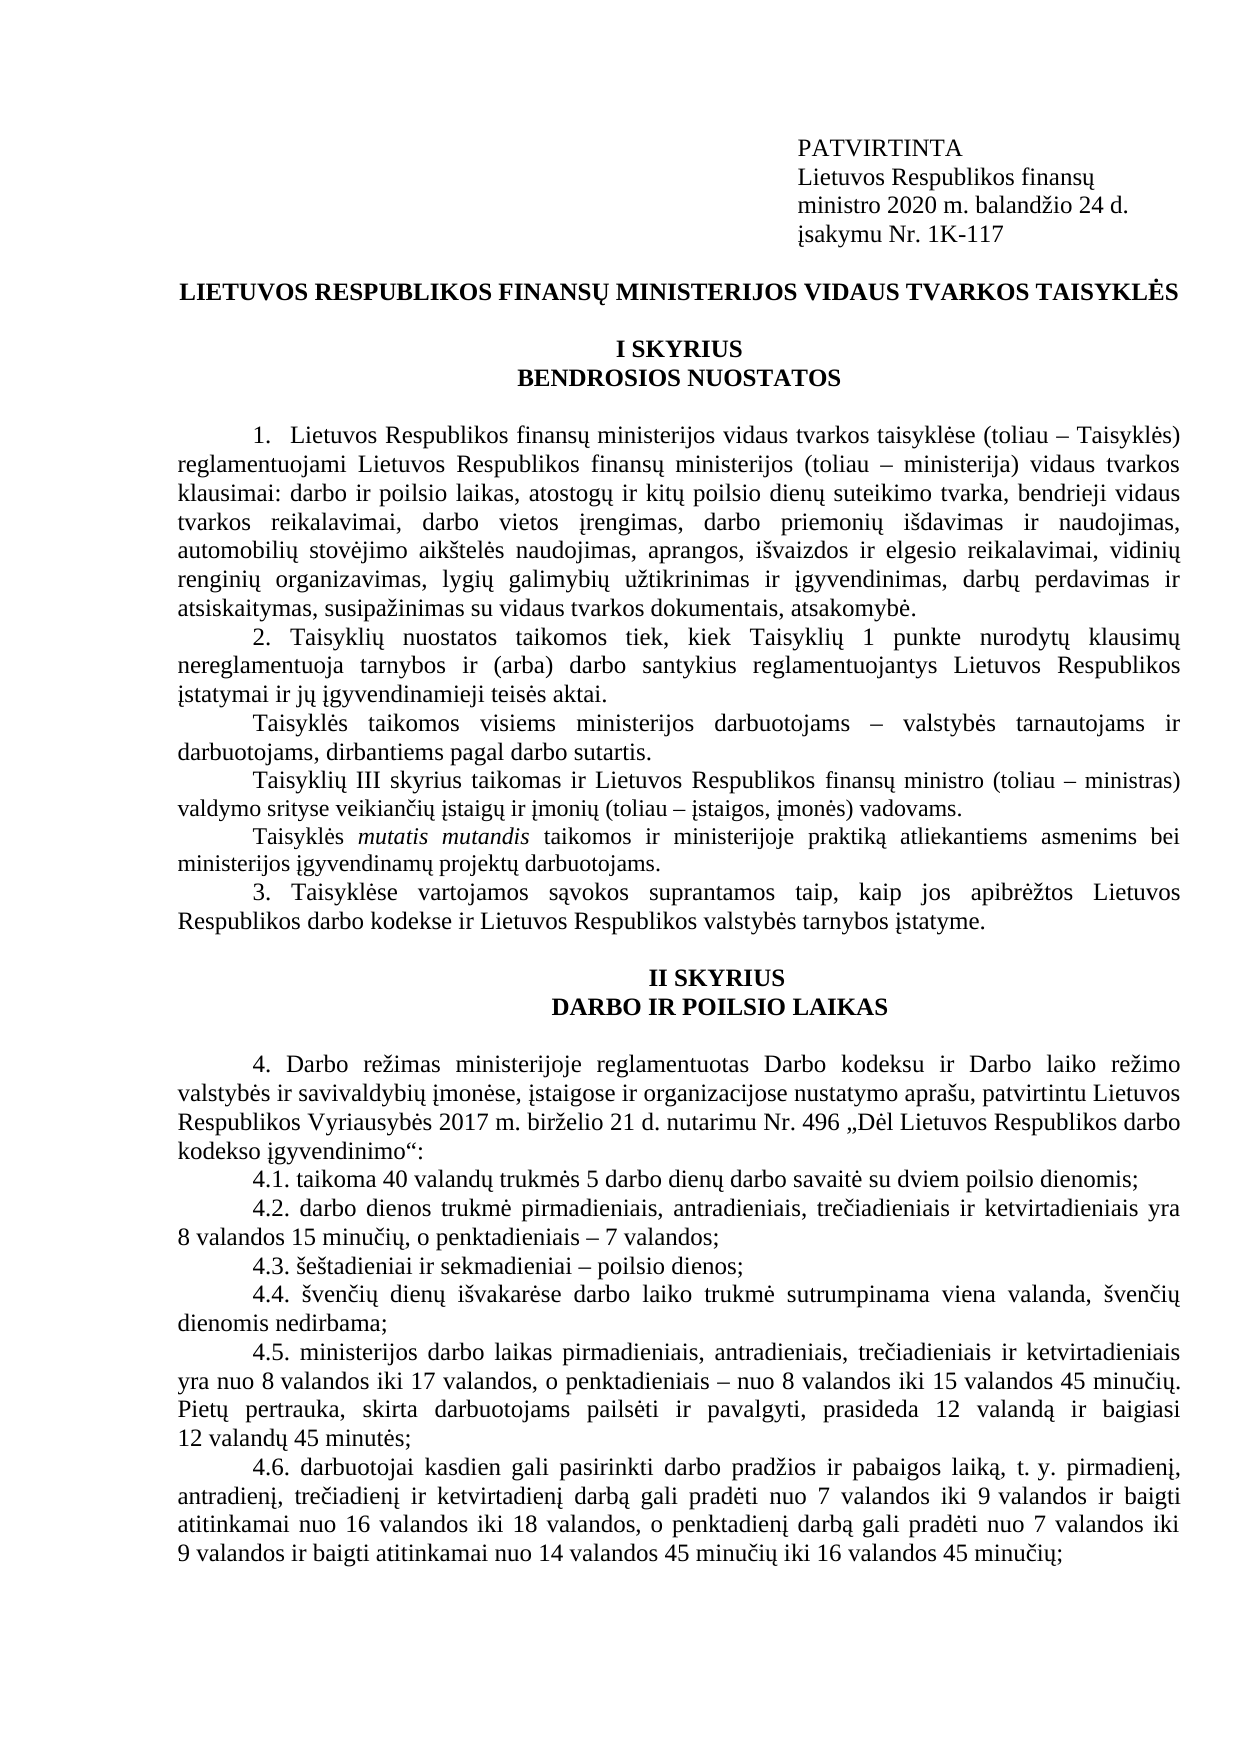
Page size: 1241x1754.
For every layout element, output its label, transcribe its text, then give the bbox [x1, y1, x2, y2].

text 4.2. darbo dienos trukmė pirmadieniais, antradieniais, trečiadieniais ir ketvirtadieniais yra 8 valandos 15 minučių, o penktadieniais – 7 valandos; [177, 1193, 1181, 1251]
text BENDROSIOS NUOSTATOS [177, 363, 1181, 392]
text 4. Darbo režimas ministerijoje reglamentuotas Darbo kodeksu ir Darbo laiko režimo valstybės ir savivaldybių įmonėse, įstaigose ir organizacijose nustatymo aprašu, patvirtintu Lietuvos Respublikos Vyriausybės 2017 m. birželio 21 d. nutarimu Nr. 496 „Dėl Lietuvos Respublikos darbo kodekso įgyvendinimo“: [177, 1049, 1181, 1164]
text I SKYRIUS [177, 334, 1181, 363]
text Taisyklės taikomos visiems ministerijos darbuotojams – valstybės tarnautojams ir darbuotojams, dirbantiems pagal darbo sutartis. [177, 708, 1181, 765]
text DARBO IR POILSIO LAIKAS [177, 992, 1181, 1021]
text 1. Lietuvos Respublikos finansų ministerijos vidaus tvarkos taisyklėse (toliau – Taisyklės) reglamentuojami Lietuvos Respublikos finansų ministerijos (toliau – ministerija) vidaus tvarkos klausimai: darbo ir poilsio laikas, atostogų ir kitų poilsio dienų suteikimo tvarka, bendrieji vidaus tvarkos reikalavimai, darbo vietos įrengimas, darbo priemonių išdavimas ir naudojimas, automobilių stovėjimo aikštelės naudojimas, aprangos, išvaizdos ir elgesio reikalavimai, vidinių renginių organizavimas, lygių galimybių užtikrinimas ir įgyvendinimas, darbų perdavimas ir atsiskaitymas, susipažinimas su vidaus tvarkos dokumentais, atsakomybė. [177, 420, 1181, 622]
text 4.6. darbuotojai kasdien gali pasirinkti darbo pradžios ir pabaigos laiką, t. y. pirmadienį, antradienį, trečiadienį ir ketvirtadienį darbą gali pradėti nuo 7 valandos iki 9 valandos ir baigti atitinkamai nuo 16 valandos iki 18 valandos, o penktadienį darbą gali pradėti nuo 7 valandos iki 9 valandos ir baigti atitinkamai nuo 14 valandos 45 minučių iki 16 valandos 45 minučių; [177, 1452, 1181, 1567]
text 2. Taisyklių nuostatos taikomos tiek, kiek Taisyklių 1 punkte nurodytų klausimų nereglamentuoja tarnybos ir (arba) darbo santykius reglamentuojantys Lietuvos Respublikos įstatymai ir jų įgyvendinamieji teisės aktai. [177, 622, 1181, 708]
text LiETUVOS RESPUBLIKOS Finansų ministerijos vidaus tvarkos taisyklės [177, 277, 1181, 305]
text Taisyklės mutatis mutandis taikomos ir ministerijoje praktiką atliekantiems asmenims bei ministerijos įgyvendinamų projektų darbuotojams. [177, 822, 1181, 877]
text PATVIRTINTA [797, 133, 1181, 162]
text II SKYRIUS [177, 963, 1181, 992]
text 4.1. taikoma 40 valandų trukmės 5 darbo dienų darbo savaitė su dviem poilsio dienomis; [177, 1164, 1181, 1193]
text 4.3. šeštadieniai ir sekmadieniai – poilsio dienos; [177, 1251, 1181, 1279]
text 4.4. švenčių dienų išvakarėse darbo laiko trukmė sutrumpinama viena valanda, švenčių dienomis nedirbama; [177, 1279, 1181, 1337]
text Lietuvos Respublikos finansų ministro 2020 m. balandžio 24 d. [797, 162, 1181, 219]
text įsakymu Nr. 1K-117 [797, 219, 1181, 248]
text 3. Taisyklėse vartojamos sąvokos suprantamos taip, kaip jos apibrėžtos Lietuvos Respublikos darbo kodekse ir Lietuvos Respublikos valstybės tarnybos įstatyme. [177, 877, 1181, 934]
text Taisyklių III skyrius taikomas ir Lietuvos Respublikos finansų ministro (toliau – ministras) valdymo srityse veikiančių įstaigų ir įmonių (toliau – įstaigos, įmonės) vadovams. [177, 765, 1181, 822]
text 4.5. ministerijos darbo laikas pirmadieniais, antradieniais, trečiadieniais ir ketvirtadieniais yra nuo 8 valandos iki 17 valandos, o penktadieniais – nuo 8 valandos iki 15 valandos 45 minučių. Pietų pertrauka, skirta darbuotojams pailsėti ir pavalgyti, prasideda 12 valandą ir baigiasi 12 valandų 45 minutės; [177, 1337, 1181, 1452]
